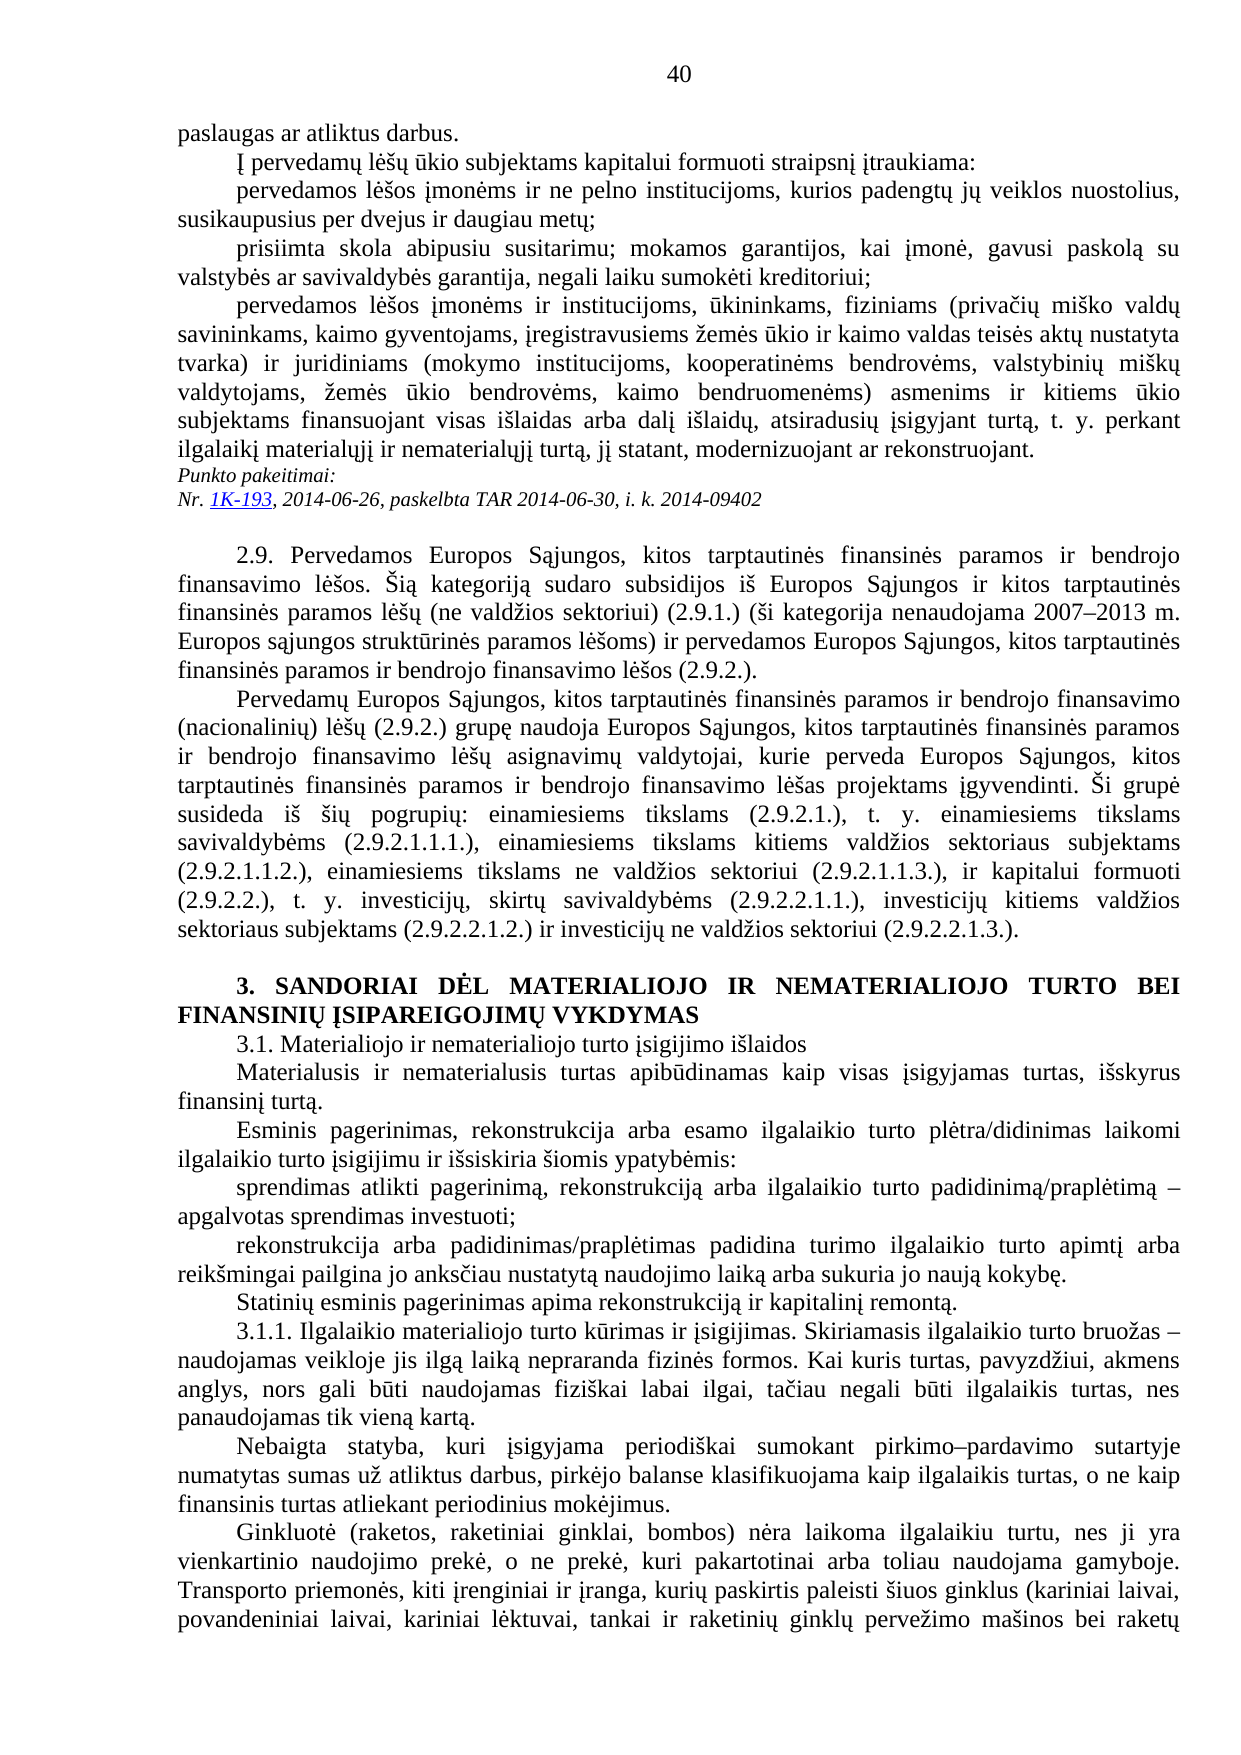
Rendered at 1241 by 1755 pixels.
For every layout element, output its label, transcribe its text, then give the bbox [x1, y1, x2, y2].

text Materialusis ir nematerialusis turtas apibūdinamas kaip visas įsigyjamas turtas, išskyrus finansinį turtą. [177, 1057, 1181, 1115]
text Esminis pagerinimas, rekonstrukcija arba esamo ilgalaikio turto plėtra/didinimas laikomi ilgalaikio turto įsigijimu ir išsiskiria šiomis ypatybėmis: [177, 1115, 1181, 1172]
text Nebaigta statyba, kuri įsigyjama periodiškai sumokant pirkimo–pardavimo sutartyje numatytas sumas už atliktus darbus, pirkėjo balanse klasifikuojama kaip ilgalaikis turtas, o ne kaip finansinis turtas atliekant periodinius mokėjimus. [177, 1431, 1181, 1517]
text paslaugas ar atliktus darbus. [177, 118, 1181, 147]
text Statinių esminis pagerinimas apima rekonstrukciją ir kapitalinį remontą. [177, 1287, 1181, 1316]
text 3.1.1. Ilgalaikio materialiojo turto kūrimas ir įsigijimas. Skiriamasis ilgalaikio turto bruožas – naudojamas veikloje jis ilgą laiką nepraranda fizinės formos. Kai kuris turtas, pavyzdžiui, akmens anglys, nors gali būti naudojamas fiziškai labai ilgai, tačiau negali būti ilgalaikis turtas, nes panaudojamas tik vieną kartą. [177, 1316, 1181, 1431]
text 2.9. Pervedamos Europos Sąjungos, kitos tarptautinės finansinės paramos ir bendrojo finansavimo lėšos. Šią kategoriją sudaro subsidijos iš Europos Sąjungos ir kitos tarptautinės finansinės paramos lėšų (ne valdžios sektoriui) (2.9.1.) (ši kategorija nenaudojama 2007–2013 m. Europos sąjungos struktūrinės paramos lėšoms) ir pervedamos Europos Sąjungos, kitos tarptautinės finansinės paramos ir bendrojo finansavimo lėšos (2.9.2.). [177, 540, 1181, 684]
text 3.1. Materialiojo ir nematerialiojo turto įsigijimo išlaidos [177, 1029, 1181, 1057]
text pervedamos lėšos įmonėms ir institucijoms, ūkininkams, fiziniams (privačių miško valdų savininkams, kaimo gyventojams, įregistravusiems žemės ūkio ir kaimo valdas teisės aktų nustatyta tvarka) ir juridiniams (mokymo institucijoms, kooperatinėms bendrovėms, valstybinių miškų valdytojams, žemės ūkio bendrovėms, kaimo bendruomenėms) asmenims ir kitiems ūkio subjektams finansuojant visas išlaidas arba dalį išlaidų, atsiradusių įsigyjant turtą, t. y. perkant ilgalaikį materialųjį ir nematerialųjį turtą, jį statant, modernizuojant ar rekonstruojant. [177, 291, 1181, 463]
text rekonstrukcija arba padidinimas/praplėtimas padidina turimo ilgalaikio turto apimtį arba reikšmingai pailgina jo anksčiau nustatytą naudojimo laiką arba sukuria jo naują kokybę. [177, 1230, 1181, 1287]
text Ginkluotė (raketos, raketiniai ginklai, bombos) nėra laikoma ilgalaikiu turtu, nes ji yra vienkartinio naudojimo prekė, o ne prekė, kuri pakartotinai arba toliau naudojama gamyboje. Transporto priemonės, kiti įrenginiai ir įranga, kurių paskirtis paleisti šiuos ginklus (kariniai laivai, povandeniniai laivai, kariniai lėktuvai, tankai ir raketinių ginklų pervežimo mašinos bei raketų [177, 1517, 1181, 1632]
text Nr. 1K-193, 2014-06-26, paskelbta TAR 2014-06-30, i. k. 2014-09402 [177, 487, 1181, 511]
text Punkto pakeitimai: [177, 463, 1181, 487]
text pervedamos lėšos įmonėms ir ne pelno institucijoms, kurios padengtų jų veiklos nuostolius, susikaupusius per dvejus ir daugiau metų; [177, 176, 1181, 233]
text sprendimas atlikti pagerinimą, rekonstrukciją arba ilgalaikio turto padidinimą/praplėtimą – apgalvotas sprendimas investuoti; [177, 1172, 1181, 1230]
text Pervedamų Europos Sąjungos, kitos tarptautinės finansinės paramos ir bendrojo finansavimo (nacionalinių) lėšų (2.9.2.) grupę naudoja Europos Sąjungos, kitos tarptautinės finansinės paramos ir bendrojo finansavimo lėšų asignavimų valdytojai, kurie perveda Europos Sąjungos, kitos tarptautinės finansinės paramos ir bendrojo finansavimo lėšas projektams įgyvendinti. Ši grupė susideda iš šių pogrupių: einamiesiems tikslams (2.9.2.1.), t. y. einamiesiems tikslams savivaldybėms (2.9.2.1.1.1.), einamiesiems tikslams kitiems valdžios sektoriaus subjektams (2.9.2.1.1.2.), einamiesiems tikslams ne valdžios sektoriui (2.9.2.1.1.3.), ir kapitalui formuoti (2.9.2.2.), t. y. investicijų, skirtų savivaldybėms (2.9.2.2.1.1.), investicijų kitiems valdžios sektoriaus subjektams (2.9.2.2.1.2.) ir investicijų ne valdžios sektoriui (2.9.2.2.1.3.). [177, 684, 1181, 942]
text prisiimta skola abipusiu susitarimu; mokamos garantijos, kai įmonė, gavusi paskolą su valstybės ar savivaldybės garantija, negali laiku sumokėti kreditoriui; [177, 233, 1181, 291]
text 3. SANDORIAI DĖL MATERIALIOJO IR NEMATERIALIOJO TURTO BEI FINANSINIŲ ĮSIPAREIGOJIMŲ VYKDYMAS [177, 971, 1181, 1029]
text Į pervedamų lėšų ūkio subjektams kapitalui formuoti straipsnį įtraukiama: [177, 147, 1181, 176]
